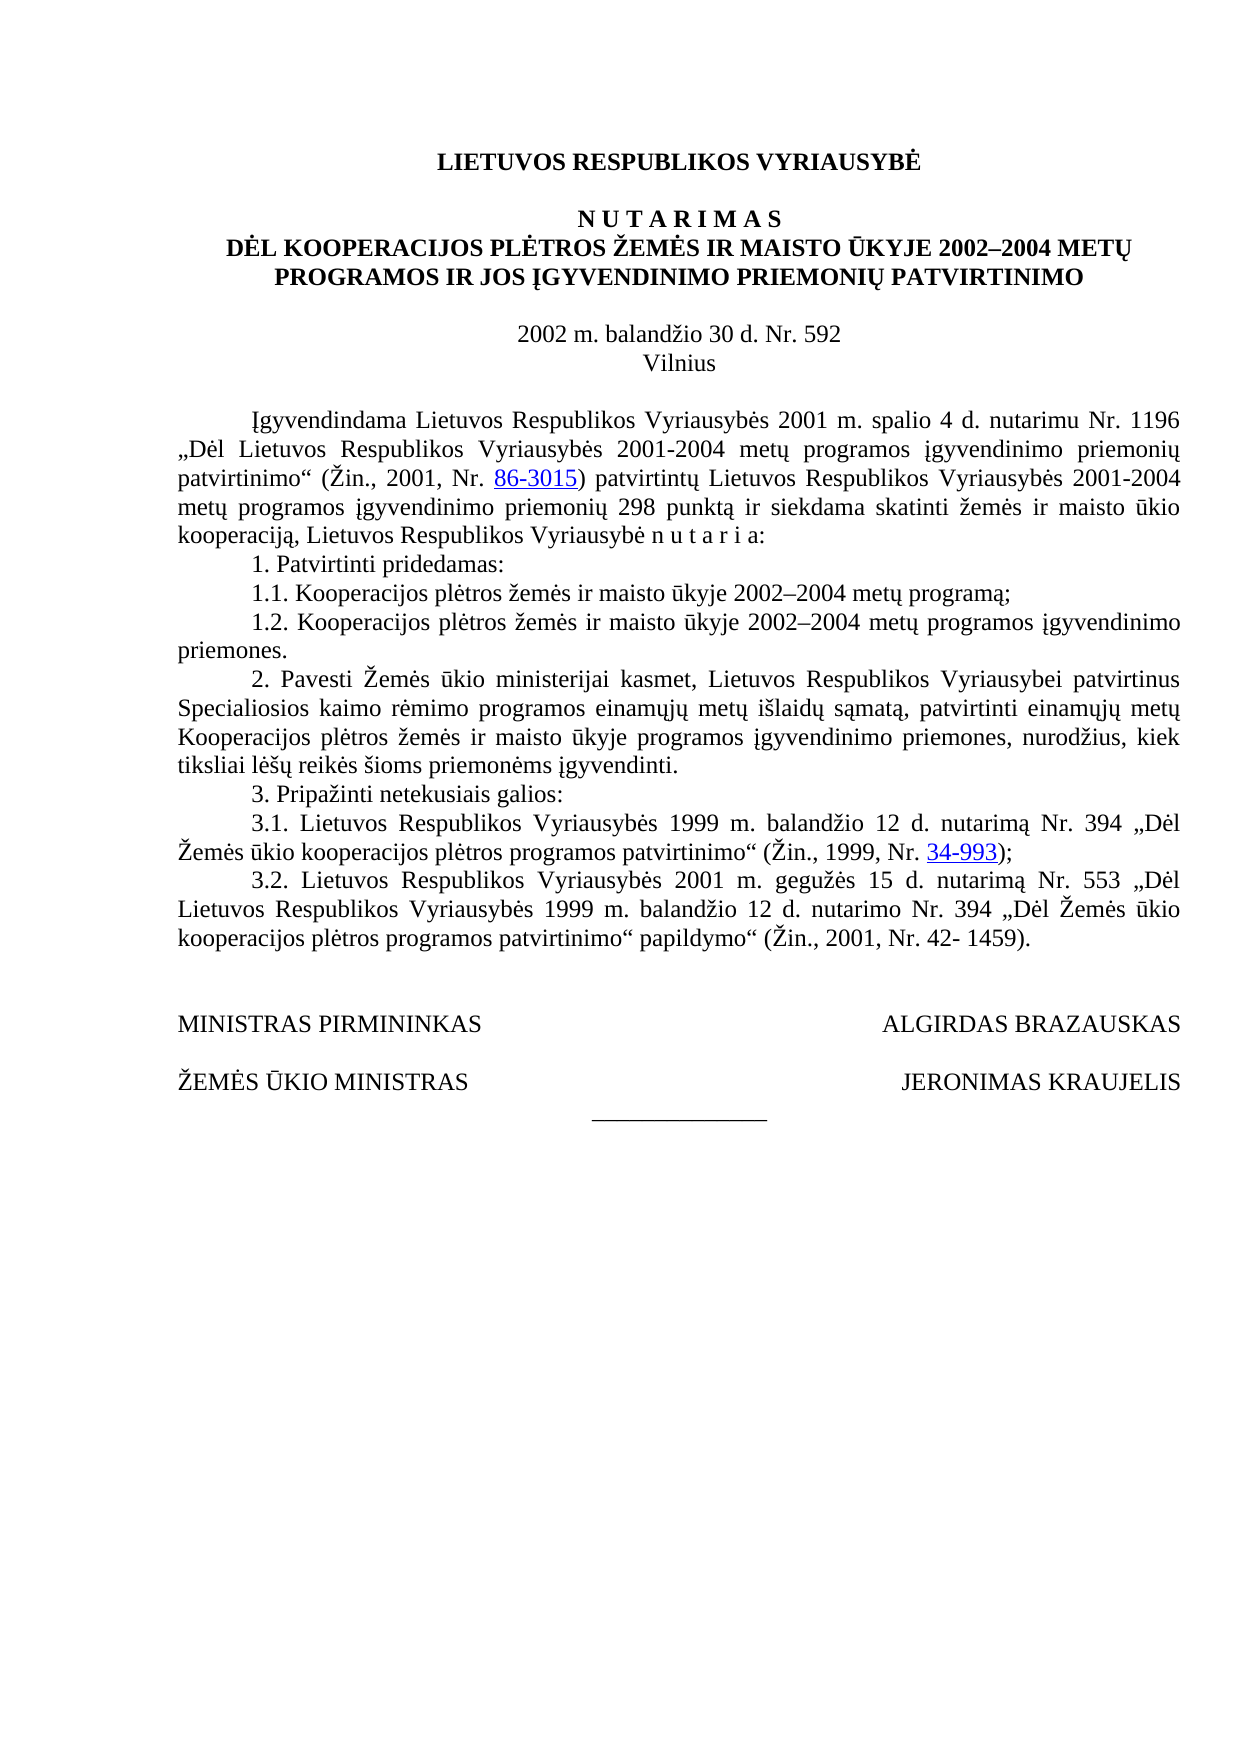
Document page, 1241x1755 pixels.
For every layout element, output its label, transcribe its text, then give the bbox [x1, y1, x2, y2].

text 1.2. Kooperacijos plėtros žemės ir maisto ūkyje 2002–2004 metų programos įgyvendinimo priemones. [177, 607, 1181, 664]
text MINISTRAS PIRMININKAS ALGIRDAS BRAZAUSKAS [177, 1009, 1181, 1038]
text 1. Patvirtinti pridedamas: [177, 549, 1181, 578]
text 1.1. Kooperacijos plėtros žemės ir maisto ūkyje 2002–2004 metų programą; [177, 578, 1181, 607]
text ŽEMĖS ŪKIO MINISTRAS JERONIMAS KRAUJELIS [177, 1067, 1181, 1096]
text Įgyvendindama Lietuvos Respublikos Vyriausybės 2001 m. spalio 4 d. nutarimu Nr. 1196 „Dėl Lietuvos Respublikos Vyriausybės 2001-2004 metų programos įgyvendinimo priemonių patvirtinimo“ (Žin., 2001, Nr. 86-3015) patvirtintų Lietuvos Respublikos Vyriausybės 2001-2004 metų programos įgyvendinimo priemonių 298 punktą ir siekdama skatinti žemės ir maisto ūkio kooperaciją, Lietuvos Respublikos Vyriausybė nutaria: [177, 406, 1181, 549]
text DĖL KOOPERACIJOS PLĖTROS ŽEMĖS IR MAISTO ŪKYJE 2002–2004 METŲ PROGRAMOS IR JOS ĮGYVENDINIMO PRIEMONIŲ PATVIRTINIMO [177, 233, 1181, 291]
text 3.2. Lietuvos Respublikos Vyriausybės 2001 m. gegužės 15 d. nutarimą Nr. 553 „Dėl Lietuvos Respublikos Vyriausybės 1999 m. balandžio 12 d. nutarimo Nr. 394 „Dėl Žemės ūkio kooperacijos plėtros programos patvirtinimo“ papildymo“ (Žin., 2001, Nr. 42- 1459). [177, 866, 1181, 952]
text 2. Pavesti Žemės ūkio ministerijai kasmet, Lietuvos Respublikos Vyriausybei patvirtinus Specialiosios kaimo rėmimo programos einamųjų metų išlaidų sąmatą, patvirtinti einamųjų metų Kooperacijos plėtros žemės ir maisto ūkyje programos įgyvendinimo priemones, nurodžius, kiek tiksliai lėšų reikės šioms priemonėms įgyvendinti. [177, 664, 1181, 779]
text 2002 m. balandžio 30 d. Nr. 592 [177, 319, 1181, 348]
text 3. Pripažinti netekusiais galios: [177, 779, 1181, 808]
text 3.1. Lietuvos Respublikos Vyriausybės 1999 m. balandžio 12 d. nutarimą Nr. 394 „Dėl Žemės ūkio kooperacijos plėtros programos patvirtinimo“ (Žin., 1999, Nr. 34-993); [177, 808, 1181, 866]
text LIETUVOS RESPUBLIKOS VYRIAUSYBĖ [177, 147, 1181, 176]
text ______________ [177, 1096, 1181, 1124]
text Vilnius [177, 348, 1181, 377]
text N U T A R I M A S [177, 204, 1181, 233]
